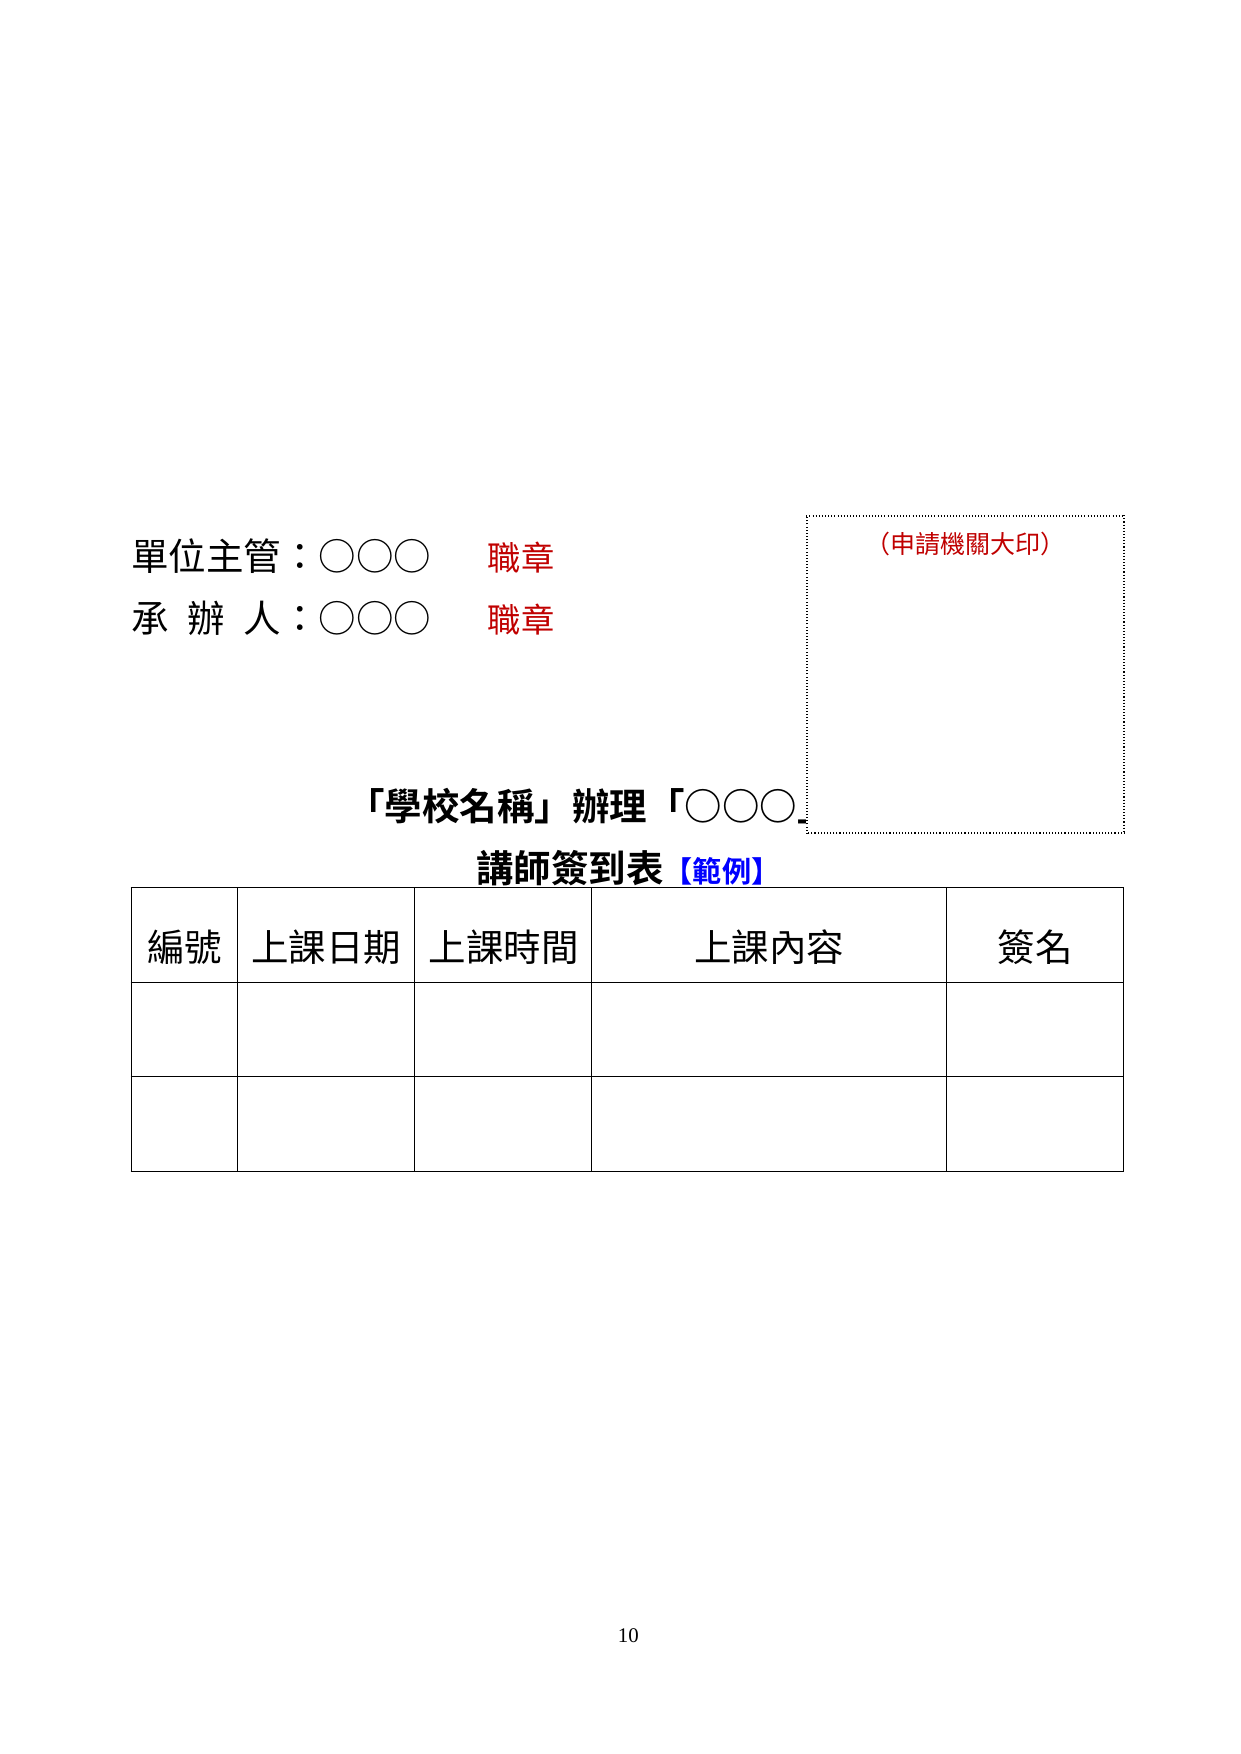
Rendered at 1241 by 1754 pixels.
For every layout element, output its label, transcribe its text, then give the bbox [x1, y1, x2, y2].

table_header 編號 [132, 888, 237, 982]
table_cell [132, 983, 237, 1076]
table_cell [415, 983, 591, 1076]
text 講師簽到表【範例】 [131, 824, 1125, 887]
table_cell [592, 1077, 946, 1171]
table_cell [415, 1077, 591, 1171]
text 「學校名稱」辦理「○○○」活動 [131, 762, 806, 824]
table_cell [238, 983, 414, 1076]
table_cell [947, 1077, 1123, 1171]
table_cell [947, 983, 1123, 1076]
text 承 辦 人：○○○ 職章 [131, 574, 806, 637]
table_cell [132, 1077, 237, 1171]
text （申請機關大印） [823, 525, 1108, 561]
text 單位主管：○○○ 職章 [131, 512, 1125, 834]
table_header 上課時間 [415, 888, 591, 982]
table_cell [238, 1077, 414, 1171]
table_header 上課內容 [592, 888, 946, 982]
table_header 簽名 [947, 888, 1123, 982]
table_cell [592, 983, 946, 1076]
table_header 上課日期 [238, 888, 414, 982]
